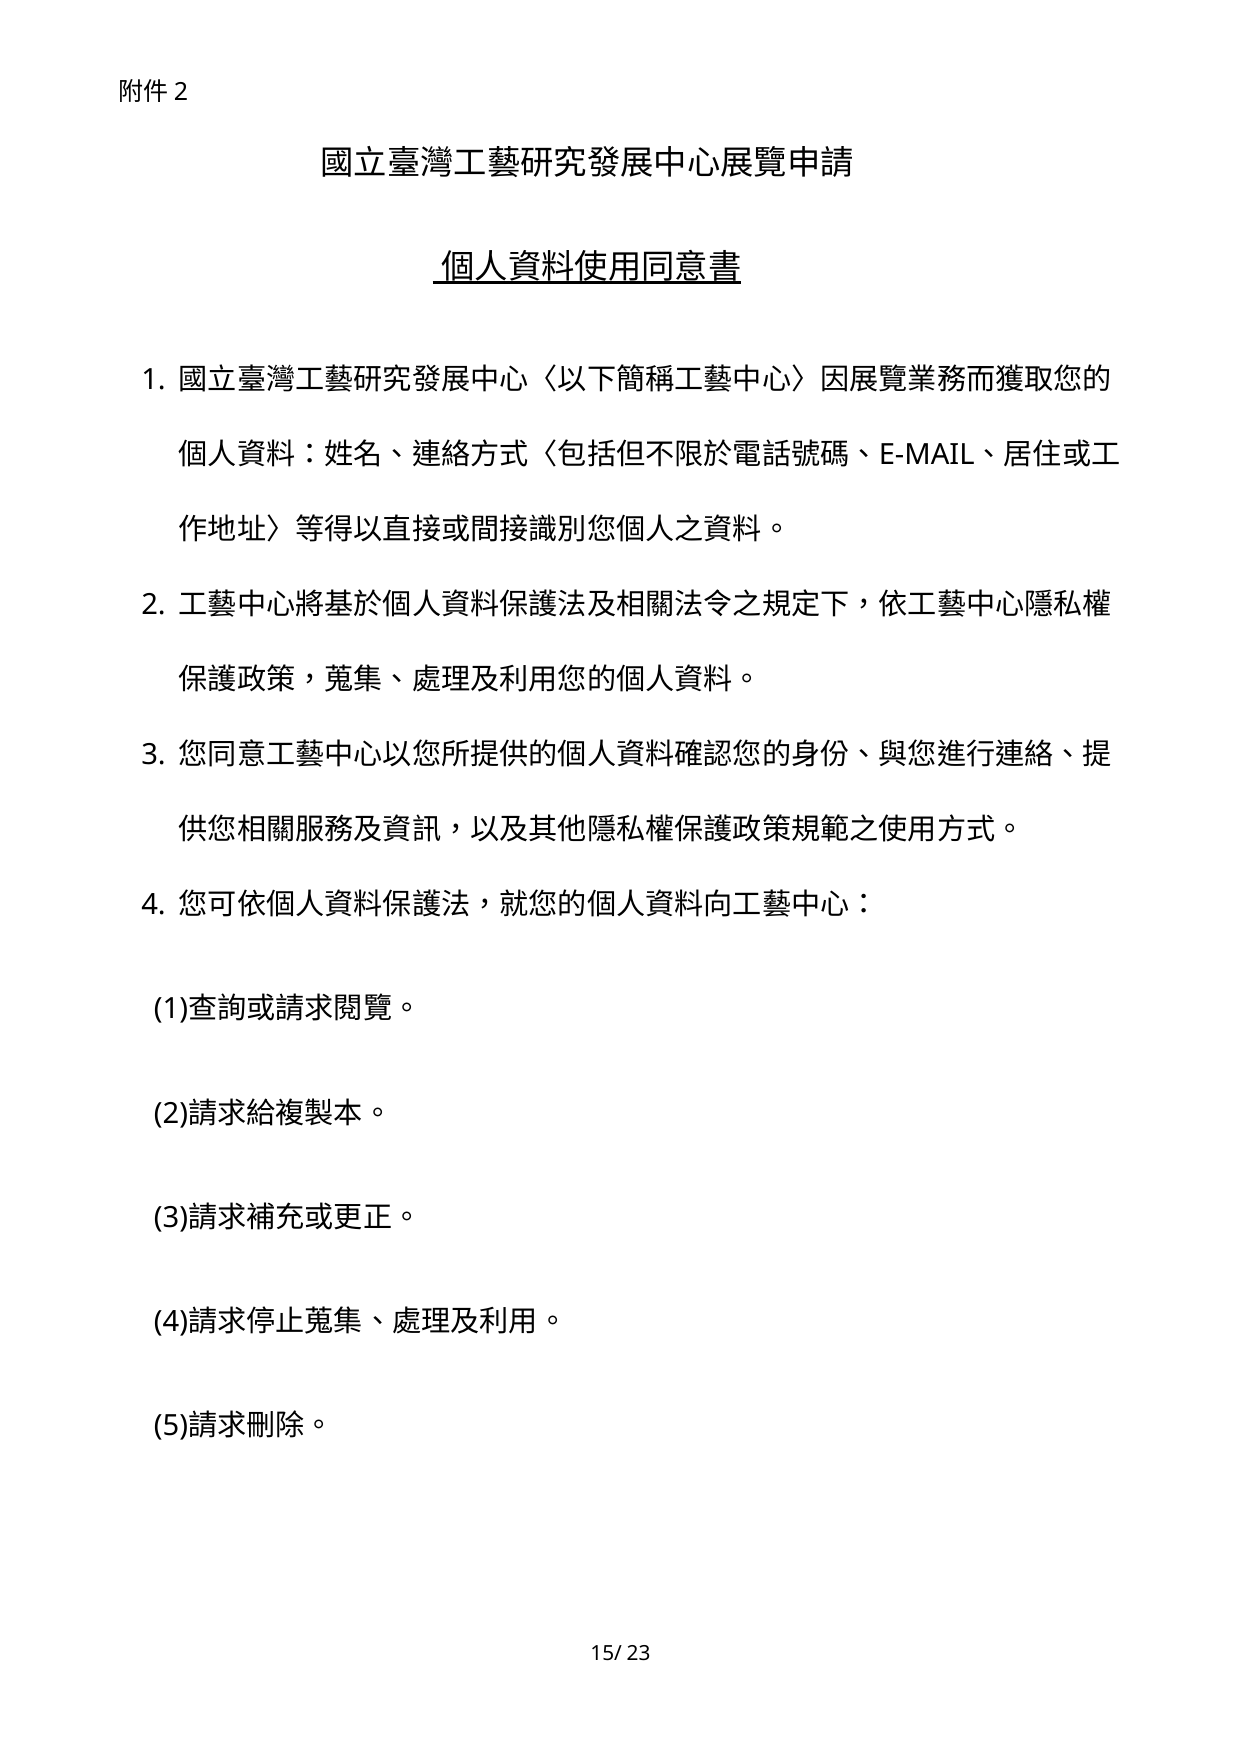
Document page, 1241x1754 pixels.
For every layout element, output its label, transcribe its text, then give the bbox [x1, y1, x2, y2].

list 工藝中心將基於個人資料保護法及相關法令之規定下，依工藝中心隱私權保護政策，蒐集、處理及利用您的個人資料。 [141, 564, 1137, 714]
text 個人資料使用同意書 [103, 227, 1070, 302]
list 您同意工藝中心以您所提供的個人資料確認您的身份、與您進行連絡、提供您相關服務及資訊，以及其他隱私權保護政策規範之使用方式。 [141, 714, 1137, 864]
list 您可依個人資料保護法，就您的個人資料向工藝中心： [141, 864, 1137, 939]
text (2)請求給複製本。 [154, 1073, 1137, 1148]
text (3)請求補充或更正。 [154, 1177, 1137, 1252]
text (1)查詢或請求閱覽。 [154, 969, 1137, 1044]
text (5)請求刪除。 [154, 1385, 1137, 1460]
text 附件2 [118, 71, 209, 105]
text (4)請求停止蒐集、處理及利用。 [154, 1281, 1137, 1356]
text 國立臺灣工藝研究發展中心展覽申請 [103, 123, 1070, 198]
list 國立臺灣工藝研究發展中心〈以下簡稱工藝中心〉因展覽業務而獲取您的個人資料：姓名、連絡方式〈包括但不限於電話號碼、E-MAIL、居住或工作地址〉等得以直接或間接識別您個人之資料。 [141, 339, 1137, 564]
